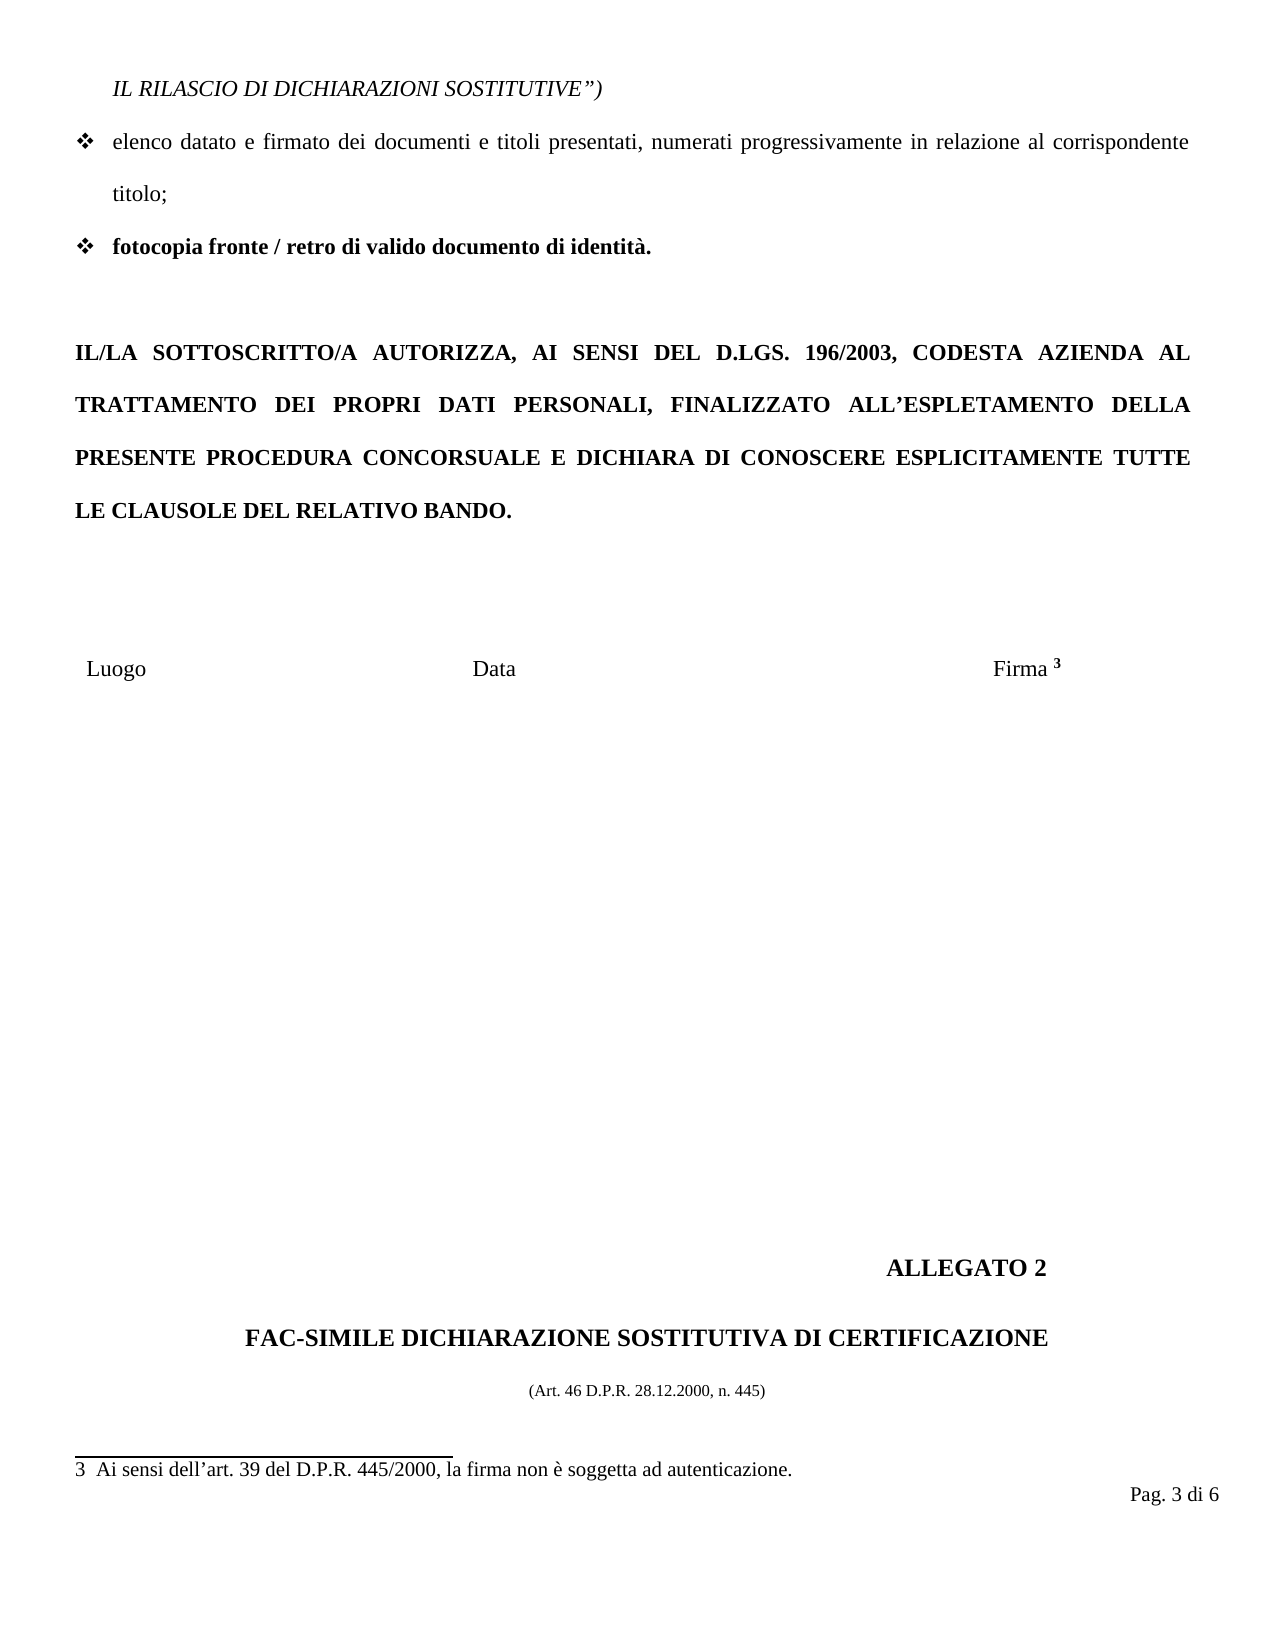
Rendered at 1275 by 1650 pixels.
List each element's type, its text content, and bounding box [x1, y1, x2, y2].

text ALLEGATO 2 [848, 1253, 1219, 1282]
text (Art. 46 D.P.R. 28.12.2000, n. 445) [75, 1381, 1219, 1400]
list IL RILASCIO DI DICHIARAZIONI SOSTITUTIVE”) [75, 75, 1192, 101]
text FAC-SIMILE DICHIARAZIONE SOSTITUTIVA DI CERTIFICAZIONE [75, 1323, 1219, 1352]
table_header Luogo [75, 655, 461, 707]
table_header Firma [847, 655, 1233, 707]
list elenco datato e firmato dei documenti e titoli presentati, numerati progressivamente in relazione al corrispondente titolo; [75, 128, 1192, 207]
table_header Data [461, 655, 847, 707]
list fotocopia fronte / retro di valido documento di identità. [75, 233, 1192, 259]
text IL/LA SOTTOSCRITTO/A AUTORIZZA, AI SENSI DEL D.LGS. 196/2003, CODESTA AZIENDA AL TRATTAMENTO DEI PROPRI DATI PERSONALI, FINALIZZATO ALL’ESPLETAMENTO DELLA PRESENTE PROCEDURA CONCORSUALE E DICHIARA DI CONOSCERE ESPLICITAMENTE TUTTE LE CLAUSOLE DEL RELATIVO BANDO. [75, 338, 1192, 523]
